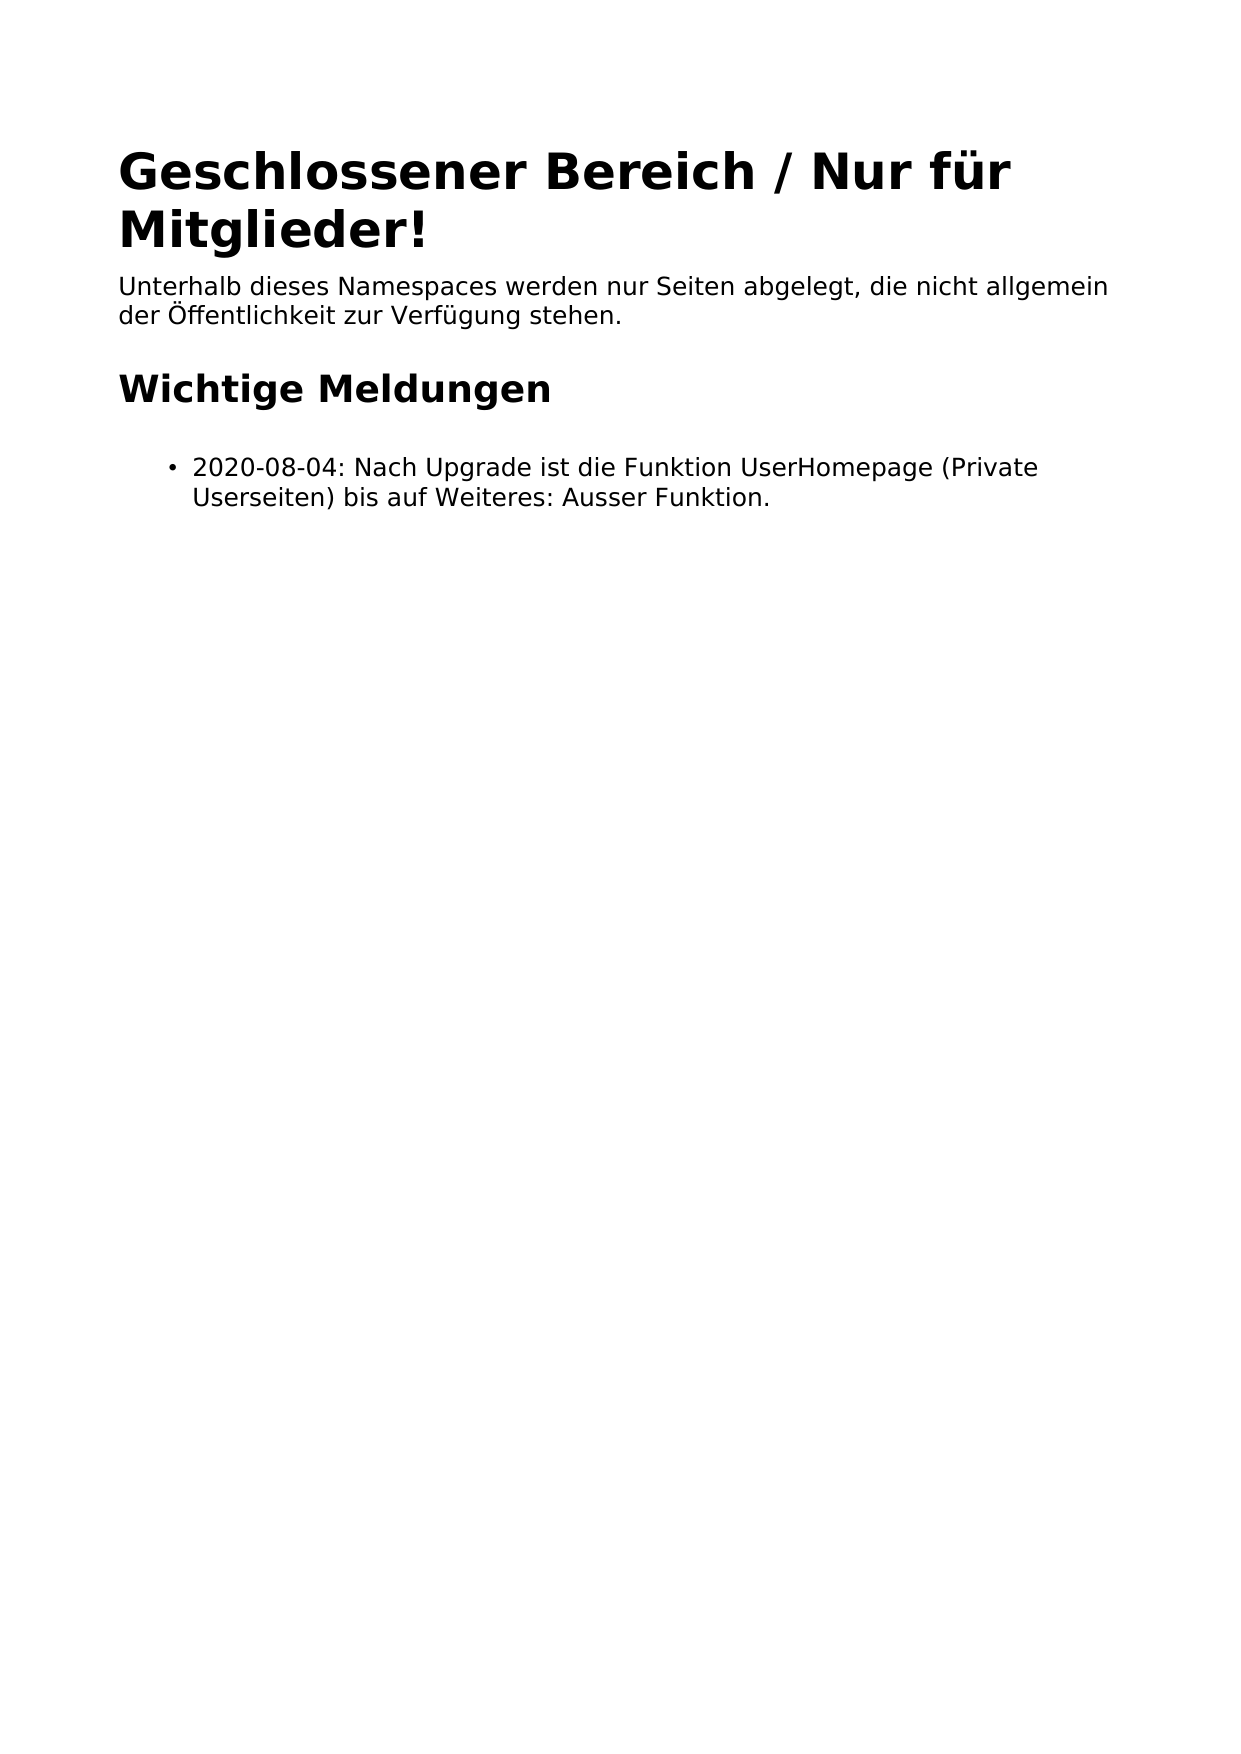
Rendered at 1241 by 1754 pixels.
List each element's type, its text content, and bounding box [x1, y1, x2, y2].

subtitle Geschlossener Bereich / Nur für Mitglieder! [118, 143, 1122, 259]
subtitle Wichtige Meldungen [118, 368, 1122, 412]
text Unterhalb dieses Namespaces werden nur Seiten abgelegt, die nicht allgemein der Öffentlichkeit zur Verfügung stehen. [118, 272, 1122, 330]
list 2020-08-04: Nach Upgrade ist die Funktion UserHomepage (Private Userseiten) bis auf Weiteres: Ausser Funktion. [177, 453, 1122, 512]
